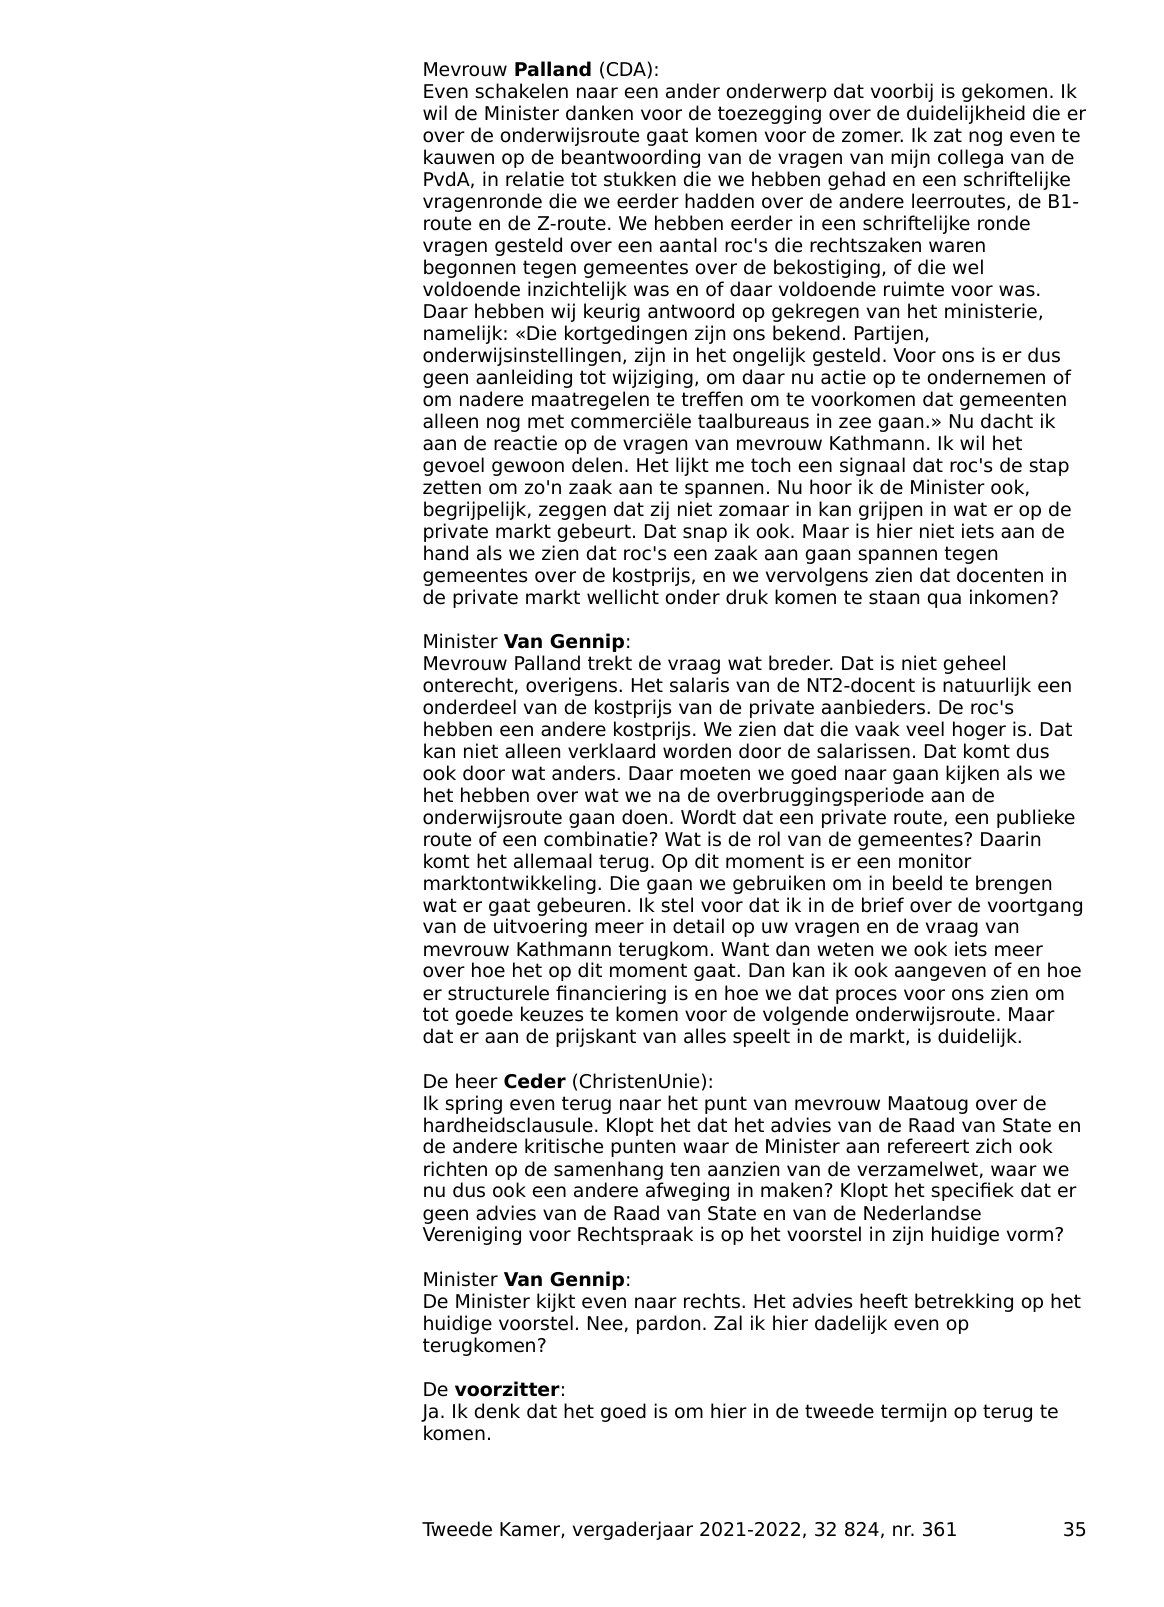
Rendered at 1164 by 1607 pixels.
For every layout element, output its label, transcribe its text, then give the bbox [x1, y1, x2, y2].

text Ja. Ik denk dat het goed is om hier in de tweede termijn op terug te komen. [422, 1401, 1087, 1444]
text De Minister kijkt even naar rechts. Het advies heeft betrekking op het huidige voorstel. Nee, pardon. Zal ik hier dadelijk even op terugkomen? [422, 1291, 1087, 1356]
text Mevrouw Palland trekt de vraag wat breder. Dat is niet geheel onterecht, overigens. Het salaris van de NT2-docent is natuurlijk een onderdeel van de kostprijs van de private aanbieders. De roc's hebben een andere kostprijs. We zien dat die vaak veel hoger is. Dat kan niet alleen verklaard worden door de salarissen. Dat komt dus ook door wat anders. Daar moeten we goed naar gaan kijken als we het hebben over wat we na de overbruggingsperiode aan de onderwijsroute gaan doen. Wordt dat een private route, een publieke route of een combinatie? Wat is de rol van de gemeentes? Daarin komt het allemaal terug. Op dit moment is er een monitor marktontwikkeling. Die gaan we gebruiken om in beeld te brengen wat er gaat gebeuren. Ik stel voor dat ik in de brief over de voortgang van de uitvoering meer in detail op uw vragen en de vraag van mevrouw Kathmann terugkom. Want dan weten we ook iets meer over hoe het op dit moment gaat. Dan kan ik ook aangeven of en hoe er structurele financiering is en hoe we dat proces voor ons zien om tot goede keuzes te komen voor de volgende onderwijsroute. Maar dat er aan de prijskant van alles speelt in de markt, is duidelijk. [422, 653, 1087, 1048]
text De heer Ceder (ChristenUnie): [422, 1071, 1087, 1092]
text Minister Van Gennip: [422, 631, 1087, 653]
text Ik spring even terug naar het punt van mevrouw Maatoug over de hardheidsclausule. Klopt het dat het advies van de Raad van State en de andere kritische punten waar de Minister aan refereert zich ook richten op de samenhang ten aanzien van de verzamelwet, waar we nu dus ook een andere afweging in maken? Klopt het specifiek dat er geen advies van de Raad van State en van de Nederlandse Vereniging voor Rechtspraak is op het voorstel in zijn huidige vorm? [422, 1092, 1087, 1246]
text Minister Van Gennip: [422, 1268, 1087, 1291]
text Mevrouw Palland (CDA): [422, 59, 1087, 81]
text De voorzitter: [422, 1379, 1087, 1401]
text Even schakelen naar een ander onderwerp dat voorbij is gekomen. Ik wil de Minister danken voor de toezegging over de duidelijkheid die er over de onderwijsroute gaat komen voor de zomer. Ik zat nog even te kauwen op de beantwoording van de vragen van mijn collega van de PvdA, in relatie tot stukken die we hebben gehad en een schriftelijke vragenronde die we eerder hadden over de andere leerroutes, de B1-route en de Z-route. We hebben eerder in een schriftelijke ronde vragen gesteld over een aantal roc's die rechtszaken waren begonnen tegen gemeentes over de bekostiging, of die wel voldoende inzichtelijk was en of daar voldoende ruimte voor was. Daar hebben wij keurig antwoord op gekregen van het ministerie, namelijk: «Die kortgedingen zijn ons bekend. Partijen, onderwijsinstellingen, zijn in het ongelijk gesteld. Voor ons is er dus geen aanleiding tot wijziging, om daar nu actie op te ondernemen of om nadere maatregelen te treffen om te voorkomen dat gemeenten alleen nog met commerciële taalbureaus in zee gaan.» Nu dacht ik aan de reactie op de vragen van mevrouw Kathmann. Ik wil het gevoel gewoon delen. Het lijkt me toch een signaal dat roc's de stap zetten om zo'n zaak aan te spannen. Nu hoor ik de Minister ook, begrijpelijk, zeggen dat zij niet zomaar in kan grijpen in wat er op de private markt gebeurt. Dat snap ik ook. Maar is hier niet iets aan de hand als we zien dat roc's een zaak aan gaan spannen tegen gemeentes over de kostprijs, en we vervolgens zien dat docenten in de private markt wellicht onder druk komen te staan qua inkomen? [422, 81, 1087, 608]
